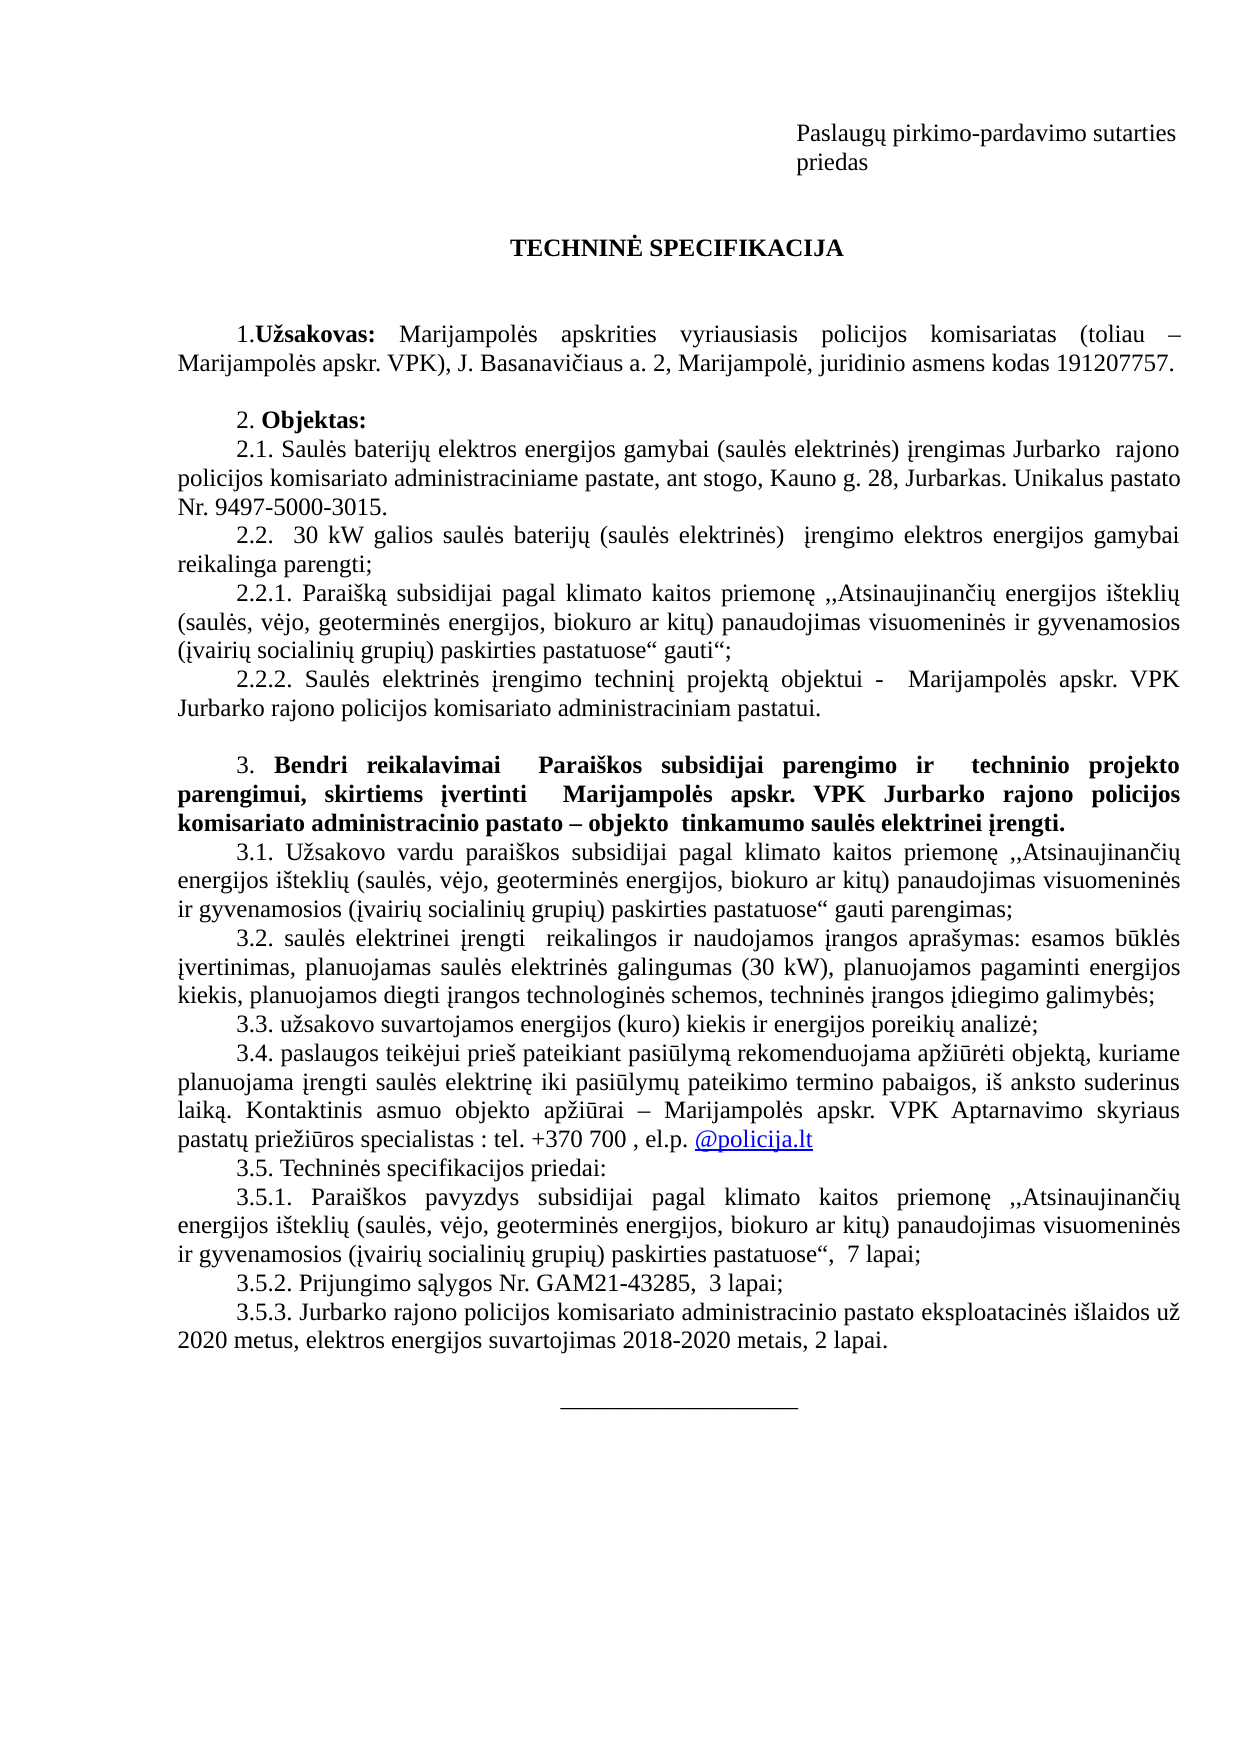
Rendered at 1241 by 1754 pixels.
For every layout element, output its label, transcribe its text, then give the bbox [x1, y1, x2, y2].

text 3.5. Techninės specifikacijos priedai: [177, 1153, 1181, 1182]
text TECHNINĖ SPECIFIKACIJA [177, 233, 1181, 262]
text 2.2. 30 kW galios saulės baterijų (saulės elektrinės) įrengimo elektros energijos gamybai reikalinga parengti; [177, 521, 1181, 578]
text Paslaugų pirkimo-pardavimo sutarties [177, 118, 1181, 147]
text ___________________ [177, 1383, 1181, 1412]
text 3.1. Užsakovo vardu paraiškos subsidijai pagal klimato kaitos priemonę ,,Atsinaujinančių energijos išteklių (saulės, vėjo, geoterminės energijos, biokuro ar kitų) panaudojimas visuomeninės ir gyvenamosios (įvairių socialinių grupių) paskirties pastatuose“ gauti parengimas; [177, 837, 1181, 923]
text 2.2.1. Paraišką subsidijai pagal klimato kaitos priemonę ,,Atsinaujinančių energijos išteklių (saulės, vėjo, geoterminės energijos, biokuro ar kitų) panaudojimas visuomeninės ir gyvenamosios (įvairių socialinių grupių) paskirties pastatuose“ gauti“; [177, 578, 1181, 664]
text 2. Objektas: [177, 406, 1181, 434]
text 2.1. Saulės baterijų elektros energijos gamybai (saulės elektrinės) įrengimas Jurbarko rajono policijos komisariato administraciniame pastate, ant stogo, Kauno g. 28, Jurbarkas. Unikalus pastato Nr. 9497-5000-3015. [177, 434, 1181, 521]
text 3.4. paslaugos teikėjui prieš pateikiant pasiūlymą rekomenduojama apžiūrėti objektą, kuriame planuojama įrengti saulės elektrinę iki pasiūlymų pateikimo termino pabaigos, iš anksto suderinus laiką. Kontaktinis asmuo objekto apžiūrai – Marijampolės apskr. VPK Aptarnavimo skyriaus pastatų priežiūros specialistas : tel. +370 700 , el.p. @policija.lt [177, 1038, 1181, 1153]
text 3.2. saulės elektrinei įrengti reikalingos ir naudojamos įrangos aprašymas: esamos būklės įvertinimas, planuojamas saulės elektrinės galingumas (30 kW), planuojamos pagaminti energijos kiekis, planuojamos diegti įrangos technologinės schemos, techninės įrangos įdiegimo galimybės; [177, 923, 1181, 1009]
text 3.5.1. Paraiškos pavyzdys subsidijai pagal klimato kaitos priemonę ,,Atsinaujinančių energijos išteklių (saulės, vėjo, geoterminės energijos, biokuro ar kitų) panaudojimas visuomeninės ir gyvenamosios (įvairių socialinių grupių) paskirties pastatuose“, 7 lapai; [177, 1182, 1181, 1268]
text 1.Užsakovas: Marijampolės apskrities vyriausiasis policijos komisariatas (toliau – Marijampolės apskr. VPK), J. Basanavičiaus a. 2, Marijampolė, juridinio asmens kodas 191207757. [177, 319, 1181, 377]
text 3.3. užsakovo suvartojamos energijos (kuro) kiekis ir energijos poreikių analizė; [177, 1009, 1181, 1038]
text 3.5.2. Prijungimo sąlygos Nr. GAM21-43285, 3 lapai; [177, 1268, 1181, 1297]
text priedas [177, 147, 1171, 176]
text 2.2.2. Saulės elektrinės įrengimo techninį projektą objektui - Marijampolės apskr. VPK Jurbarko rajono policijos komisariato administraciniam pastatui. [177, 664, 1181, 722]
text 3.5.3. Jurbarko rajono policijos komisariato administracinio pastato eksploatacinės išlaidos už 2020 metus, elektros energijos suvartojimas 2018-2020 metais, 2 lapai. [177, 1297, 1181, 1354]
text 3. Bendri reikalavimai Paraiškos subsidijai parengimo ir techninio projekto parengimui, skirtiems įvertinti Marijampolės apskr. VPK Jurbarko rajono policijos komisariato administracinio pastato – objekto tinkamumo saulės elektrinei įrengti. [177, 751, 1181, 837]
